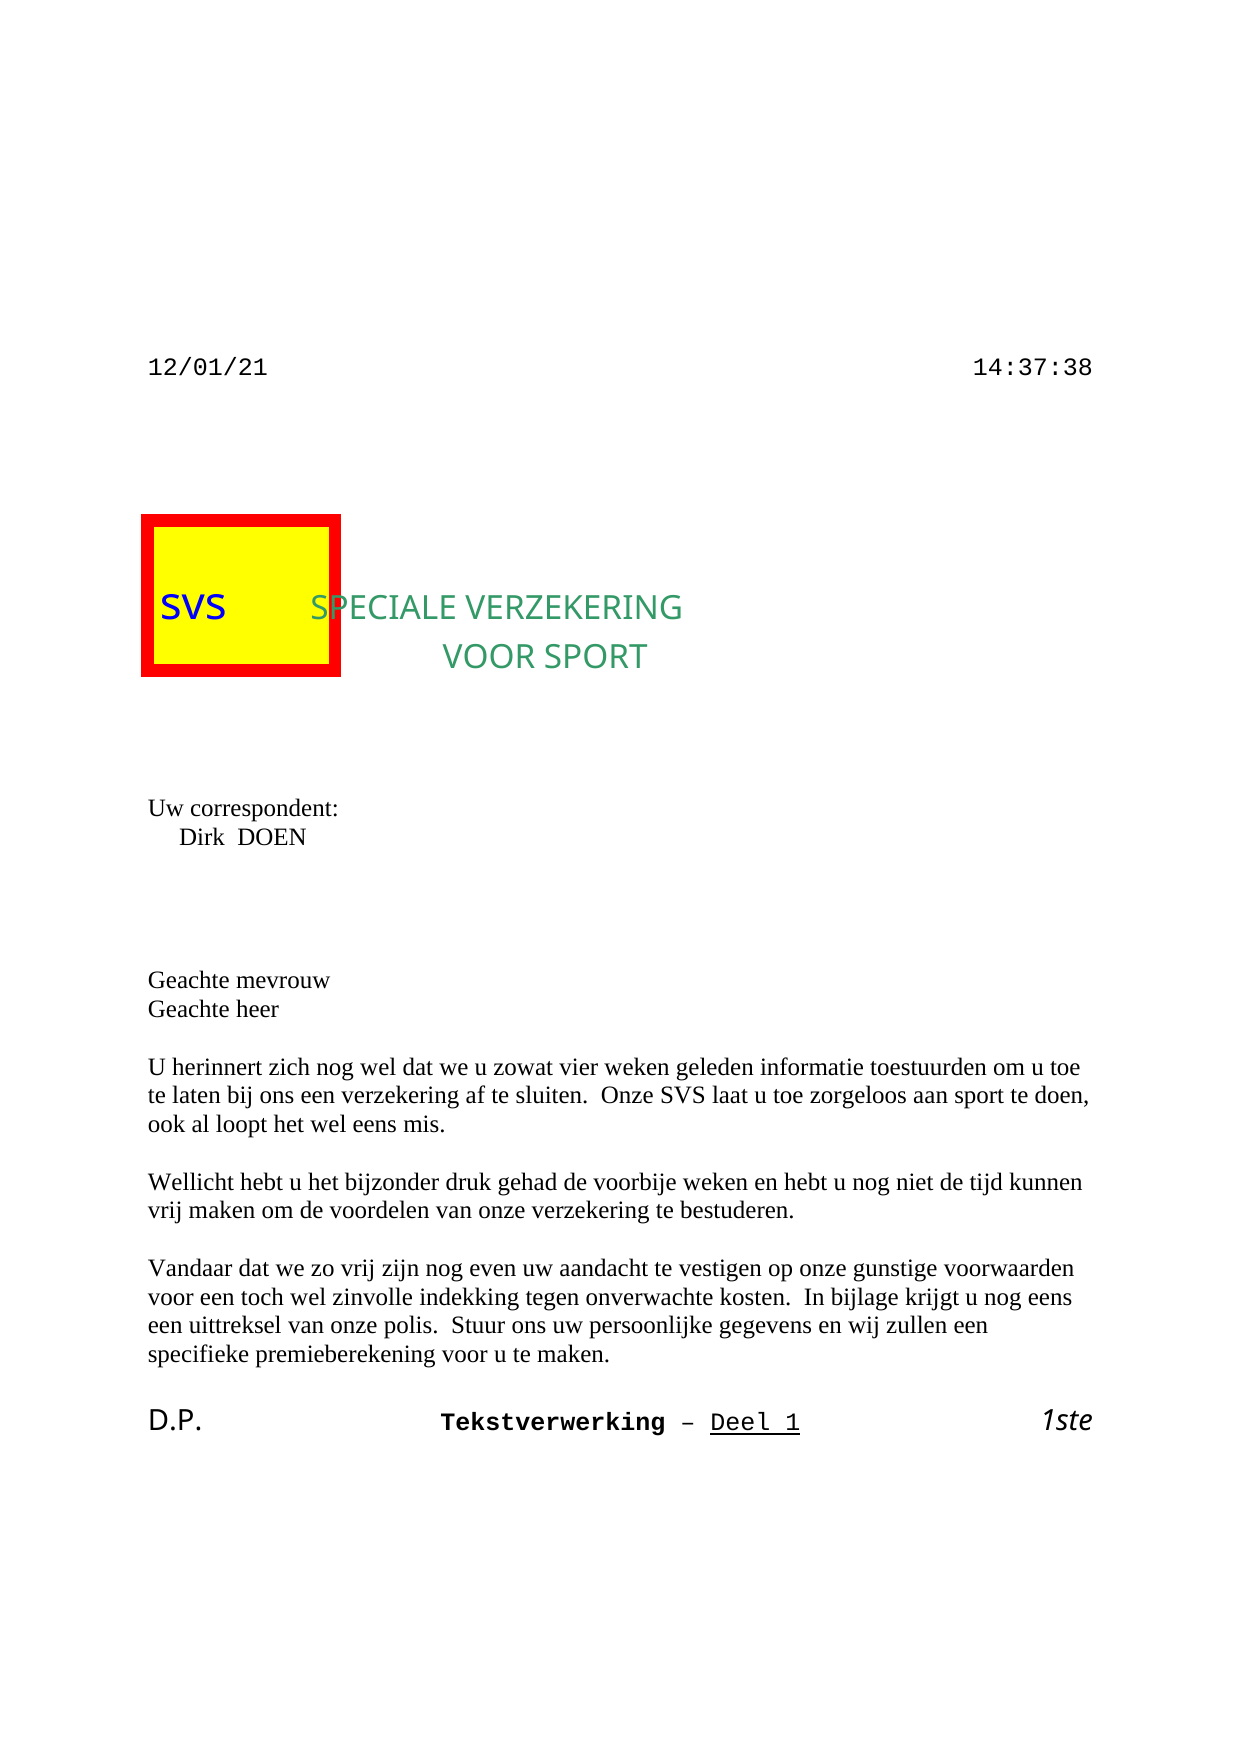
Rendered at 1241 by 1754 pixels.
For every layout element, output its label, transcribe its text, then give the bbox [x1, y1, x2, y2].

text Geachte mevrouw [148, 966, 1093, 994]
text Vandaar dat we zo vrij zijn nog even uw aandacht te vestigen op onze gunstige voorwaarden voor een toch wel zinvolle indekking tegen onverwachte kosten. In bijlage krijgt u nog eens een uittreksel van onze polis. Stuur ons uw persoonlijke gegevens en wij zullen een specifieke premieberekening voor u te maken. [148, 1253, 1093, 1368]
text Dirk DOEN [148, 822, 1093, 851]
text VOOR SPORT [148, 632, 1093, 678]
text U herinnert zich nog wel dat we u zowat vier weken geleden informatie toestuurden om u toe te laten bij ons een verzekering af te sluiten. Onze SVS laat u toe zorgeloos aan sport te doen, ook al loopt het wel eens mis. [148, 1052, 1093, 1138]
text Geachte heer [148, 994, 1093, 1023]
text Uw correspondent: [148, 793, 1093, 822]
text svs SPECIALE VERZEKERING [341, 570, 1093, 632]
text Wellicht hebt u het bijzonder druk gehad de voorbije weken en hebt u nog niet de tijd kunnen vrij maken om de voordelen van onze verzekering te bestuderen. [148, 1167, 1093, 1224]
